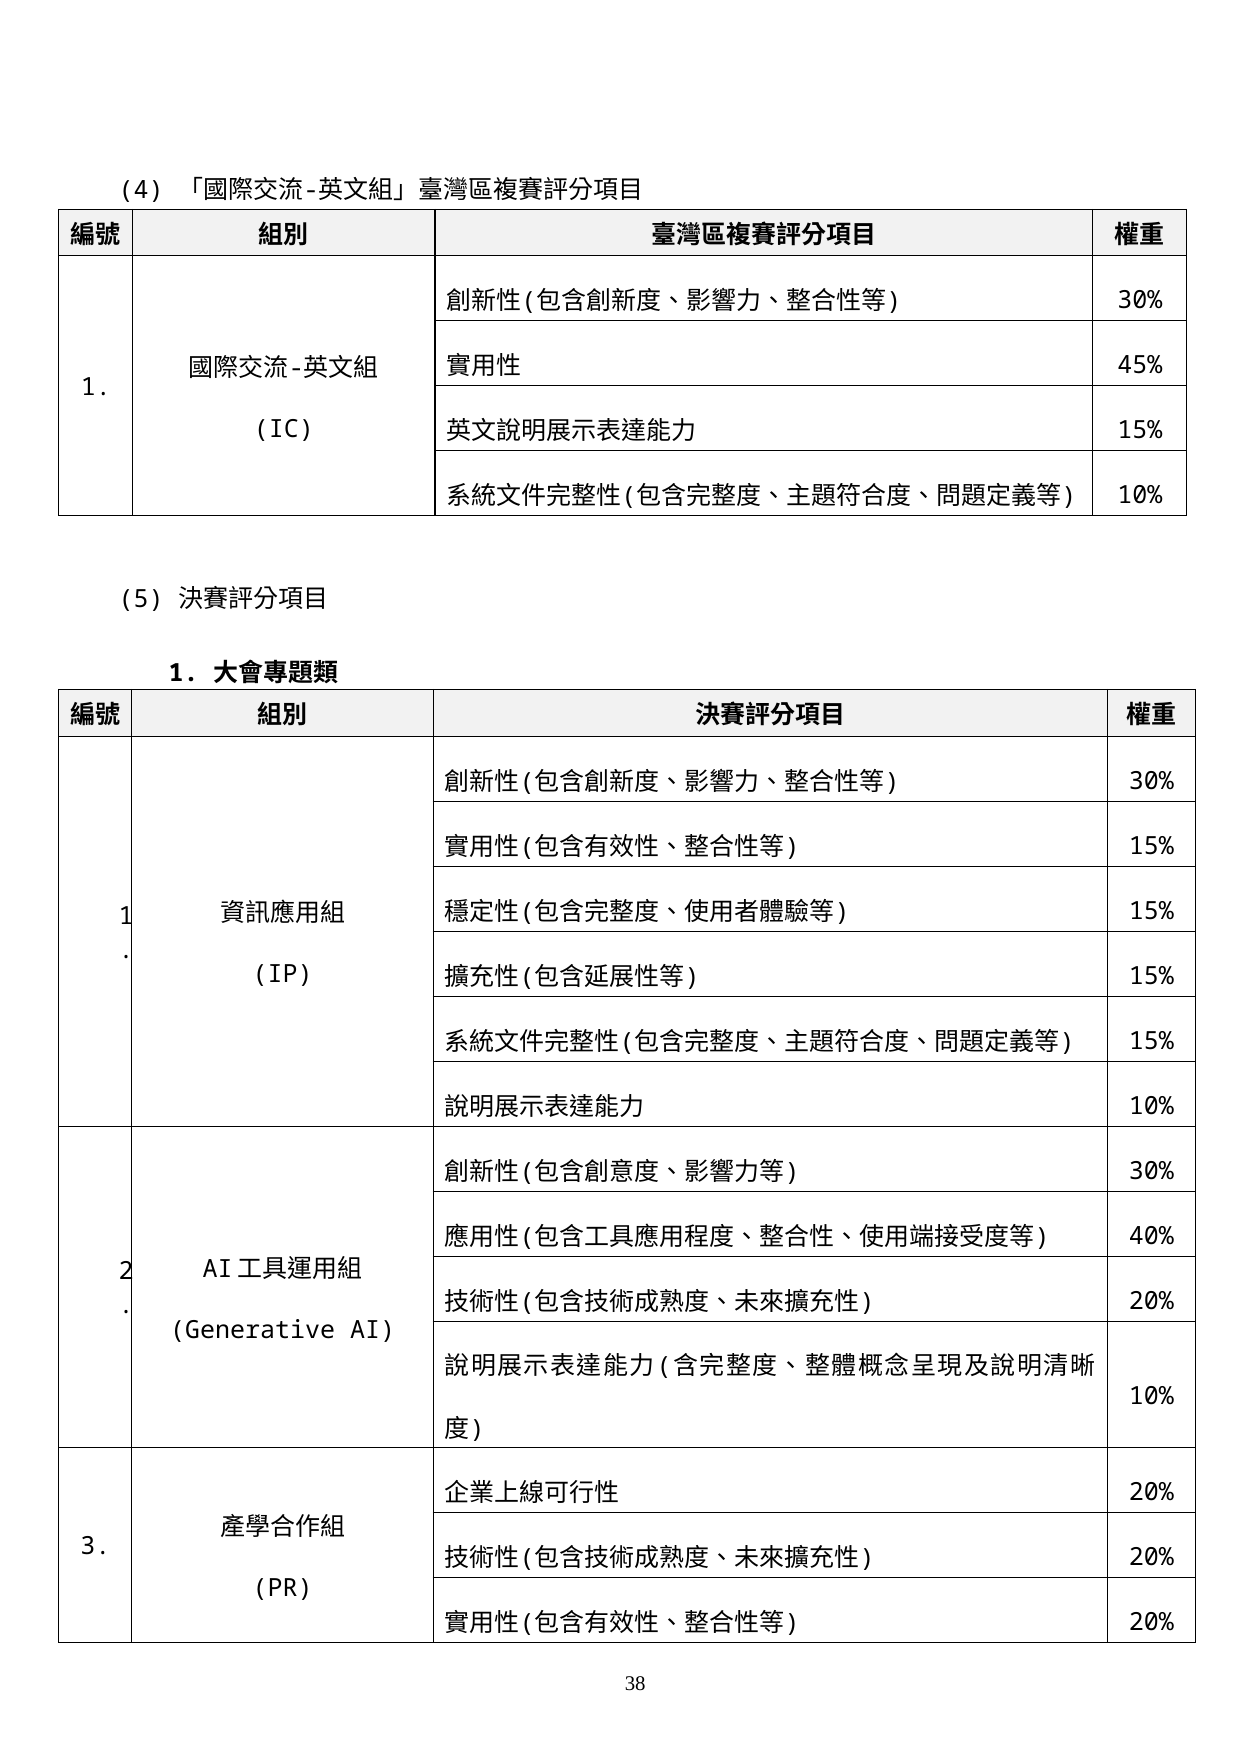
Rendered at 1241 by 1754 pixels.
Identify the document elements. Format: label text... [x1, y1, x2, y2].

table_cell 擴充性(包含延展性等) [434, 932, 1107, 996]
table_cell [59, 737, 131, 1126]
table_cell 技術性(包含技術成熟度、未來擴充性) [434, 1513, 1107, 1577]
table_cell 30% [1093, 256, 1186, 320]
table_cell 創新性(包含創新度、影響力、整合性等) [436, 256, 1092, 320]
table_cell 穩定性(包含完整度、使用者體驗等) [434, 867, 1107, 931]
table_cell 企業上線可行性 [434, 1448, 1107, 1512]
table_cell 創新性(包含創新度、影響力、整合性等) [434, 737, 1107, 801]
table_cell 國際交流-英文組 (IC) [133, 256, 434, 515]
table_header 決賽評分項目 [434, 690, 1107, 736]
table_cell 資訊應用組 (IP) [132, 737, 433, 1126]
table_cell 30% [1108, 1127, 1195, 1191]
list 決賽評分項目 [118, 579, 1181, 615]
table_cell 實用性(包含有效性、整合性等) [434, 1578, 1107, 1642]
table_header 權重 [1093, 210, 1186, 255]
table_cell 20% [1108, 1578, 1195, 1642]
table_cell 說明展示表達能力 [434, 1062, 1107, 1126]
table_cell [123, 1267, 131, 1277]
table_cell 應用性(包含工具應用程度、整合性、使用端接受度等) [434, 1192, 1107, 1256]
table_header 編號 [59, 690, 131, 736]
table_cell 產學合作組 (PR) [132, 1448, 433, 1642]
table_cell [59, 1127, 131, 1447]
list 大會專題類 [168, 653, 1181, 689]
table_cell 15% [1108, 802, 1195, 866]
table_cell 系統文件完整性(包含完整度、主題符合度、問題定義等) [436, 451, 1092, 515]
table_cell 15% [1108, 867, 1195, 931]
table_cell AI工具運用組 (Generative AI) [132, 1127, 433, 1447]
table_cell 15% [1093, 386, 1186, 450]
table_cell 15% [1108, 932, 1195, 996]
table_cell 創新性(包含創意度、影響力等) [434, 1127, 1107, 1191]
table_cell [59, 1448, 131, 1642]
table_cell 20% [1108, 1257, 1195, 1321]
table_cell 10% [1108, 1062, 1195, 1126]
table_header 組別 [133, 210, 434, 255]
table_cell 20% [1108, 1513, 1195, 1577]
table_header 組別 [132, 690, 433, 736]
table_cell 技術性(包含技術成熟度、未來擴充性) [434, 1257, 1107, 1321]
table_cell 說明展示表達能力(含完整度、整體概念呈現及說明清晰度) [434, 1322, 1107, 1447]
table_cell 實用性(包含有效性、整合性等) [434, 802, 1107, 866]
table_cell 系統文件完整性(包含完整度、主題符合度、問題定義等) [434, 997, 1107, 1061]
table_cell 15% [1108, 997, 1195, 1061]
table_cell 30% [1108, 737, 1195, 801]
table_cell 10% [1108, 1322, 1195, 1447]
table_cell [59, 256, 132, 515]
table_header 權重 [1108, 690, 1195, 736]
table_cell 實用性 [436, 321, 1092, 385]
table_cell 40% [1108, 1192, 1195, 1256]
table_header 臺灣區複賽評分項目 [436, 210, 1092, 255]
table_header 編號 [59, 210, 132, 255]
table_cell 英文說明展示表達能力 [436, 386, 1092, 450]
table_cell 45% [1093, 321, 1186, 385]
table_cell 10% [1093, 451, 1186, 515]
table_cell 20% [1108, 1448, 1195, 1512]
list 「國際交流-英文組」臺灣區複賽評分項目 [118, 146, 1181, 209]
